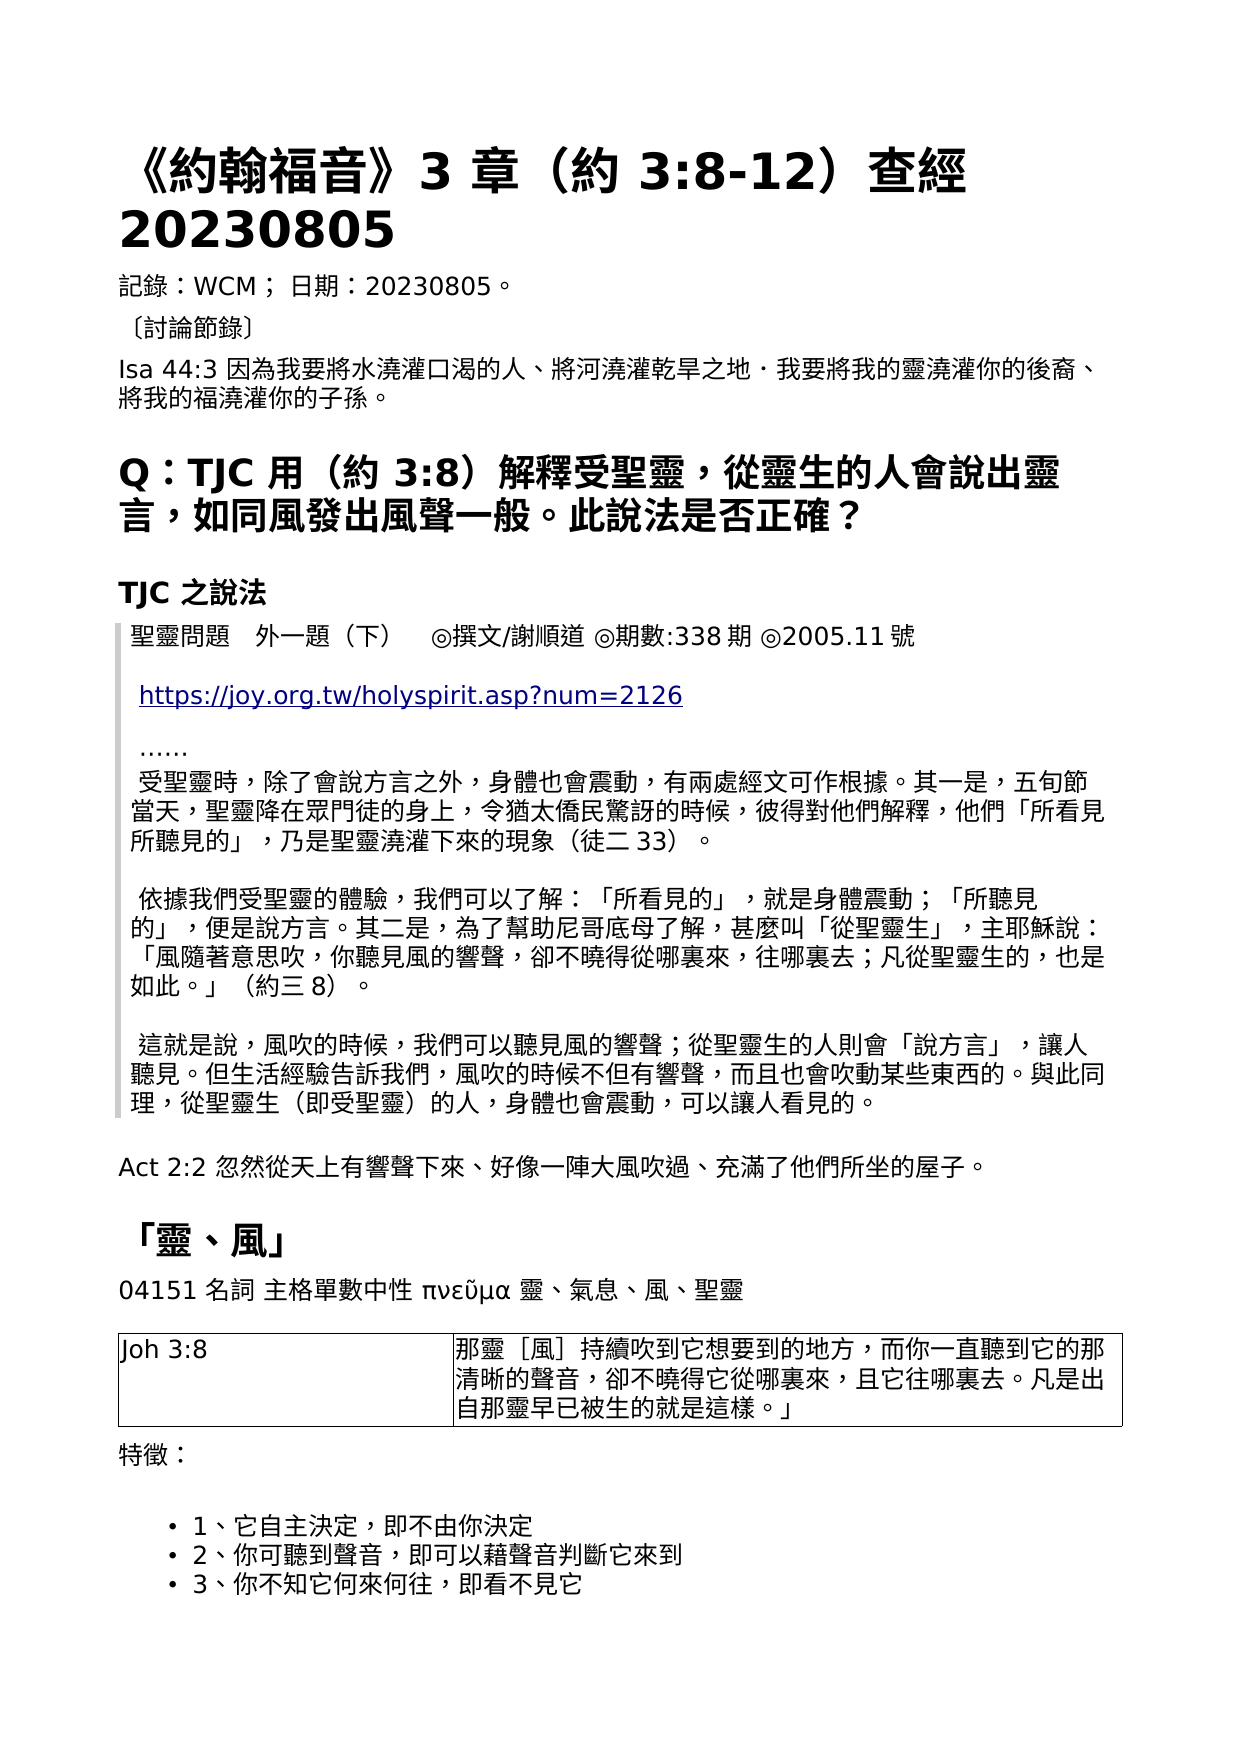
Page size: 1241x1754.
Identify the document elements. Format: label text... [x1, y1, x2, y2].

text 〔討論節錄〕 [118, 314, 1122, 343]
list 3、你不知它何來何往，即看不見它 [177, 1570, 1122, 1599]
table_header 聖靈問題 外一題（下） ◎撰文∕謝順道 ◎期數:338期 ◎2005.11號 https://joy.org.tw/holyspirit.asp?num=2126 ⋯⋯ 受聖靈時，除了會說方言之外，身體也會震動，有兩處經文可作根據。其一是，五旬節當天，聖靈降在眾門徒的身上，令猶太僑民驚訝的時候，彼得對他們解釋，他們「所看見所聽見的」，乃是聖靈澆灌下來的現象（徒二33）。 依據我們受聖靈的體驗，我們可以了解：「所看見的」，就是身體震動；「所聽見的」，便是說方言。其二是，為了幫助尼哥底母了解，甚麼叫「從聖靈生」，主耶穌說：「風隨著意思吹，你聽見風的響聲，卻不曉得從哪裏來，往哪裏去；凡從聖靈生的，也是如此。」（約三8）。 這就是說，風吹的時候，我們可以聽見風的響聲；從聖靈生的人則會「說方言」，讓人聽見。但生活經驗告訴我們，風吹的時候不但有響聲，而且也會吹動某些東西的。與此同理，從聖靈生（即受聖靈）的人，身體也會震動，可以讓人看見的。 [121, 623, 1122, 1118]
subtitle TJC 之說法 [118, 576, 1122, 610]
list 1、它自主決定，即不由你決定 [177, 1512, 1122, 1541]
text 04151 名詞 主格單數中性 πνεῦμα 靈、氣息、風、聖靈 [118, 1276, 1122, 1305]
table_header 那靈［風］持續吹到它想要到的地方，而你一直聽到它的那清晰的聲音，卻不曉得它從哪裏來，且它往哪裏去。凡是出自那靈早已被生的就是這樣。」 [454, 1334, 1122, 1426]
text 記錄：WCM； 日期：20230805。 [118, 272, 1122, 301]
table_header Joh 3:8 [119, 1334, 453, 1426]
list 2、你可聽到聲音，即可以藉聲音判斷它來到 [177, 1541, 1122, 1570]
subtitle 「靈、風」 [118, 1220, 1122, 1264]
subtitle 《約翰福音》3 章（約 3:8-12）查經 20230805 [118, 143, 1122, 259]
text Isa 44:3 因為我要將水澆灌口渴的人、將河澆灌乾旱之地．我要將我的靈澆灌你的後裔、將我的福澆灌你的子孫。 [118, 355, 1122, 414]
subtitle Q：TJC 用（約 3:8）解釋受聖靈，從靈生的人會說出靈言，如同風發出風聲一般。此說法是否正確？ [118, 451, 1122, 538]
text 特徵： [118, 1441, 1122, 1470]
text Act 2:2 忽然從天上有響聲下來、好像一陣大風吹過、充滿了他們所坐的屋子。 [118, 1153, 1122, 1182]
